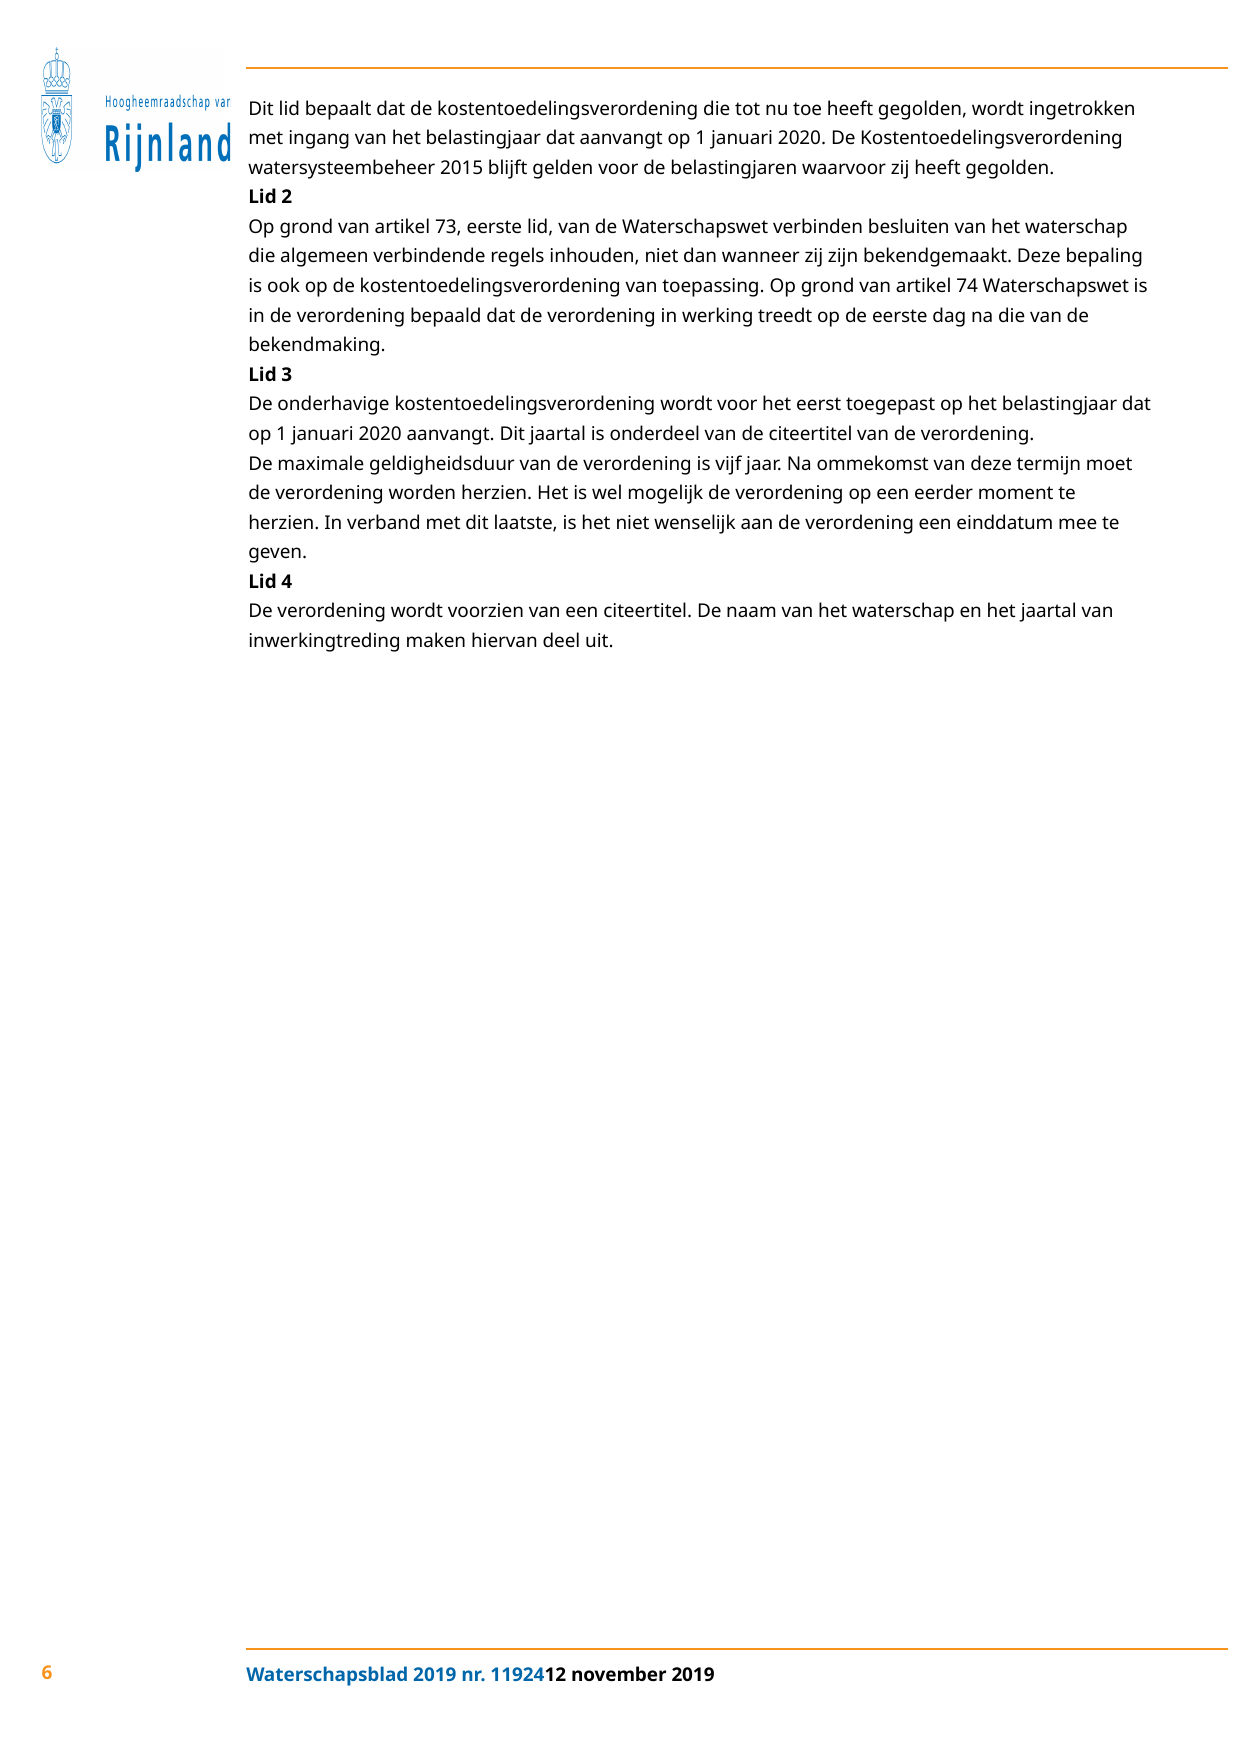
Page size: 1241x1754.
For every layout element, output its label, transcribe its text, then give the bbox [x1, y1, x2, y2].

picture [41, 47, 231, 172]
text Lid 4 [248, 568, 1152, 594]
text De verordening wordt voorzien van een citeertitel. De naam van het waterschap en het jaartal van inwerkingtreding maken hiervan deel uit. [248, 598, 1152, 653]
text De maximale geldigheidsduur van de verordening is vijf jaar. Na ommekomst van deze termijn moet de verordening worden herzien. Het is wel mogelijk de verordening op een eerder moment te herzien. In verband met dit laatste, is het niet wenselijk aan de verordening een einddatum mee te geven. [248, 450, 1152, 564]
text Dit lid bepaalt dat de kostentoedelingsverordening die tot nu toe heeft gegolden, wordt ingetrokken met ingang van het belastingjaar dat aanvangt op 1 januari 2020. De Kostentoedelingsverordening watersysteembeheer 2015 blijft gelden voor de belastingjaren waarvoor zij heeft gegolden. [248, 95, 1152, 180]
text Lid 2 [248, 183, 1152, 209]
text Op grond van artikel 73, eerste lid, van de Waterschapswet verbinden besluiten van het waterschap die algemeen verbindende regels inhouden, niet dan wanneer zij zijn bekendgemaakt. Deze bepaling is ook op de kostentoedelingsverordening van toepassing. Op grond van artikel 74 Waterschapswet is in de verordening bepaald dat de verordening in werking treedt op de eerste dag na die van de bekendmaking. [248, 213, 1152, 357]
text De onderhavige kostentoedelingsverordening wordt voor het eerst toegepast op het belastingjaar dat op 1 januari 2020 aanvangt. Dit jaartal is onderdeel van de citeertitel van de verordening. [248, 391, 1152, 446]
text Lid 3 [248, 361, 1152, 387]
